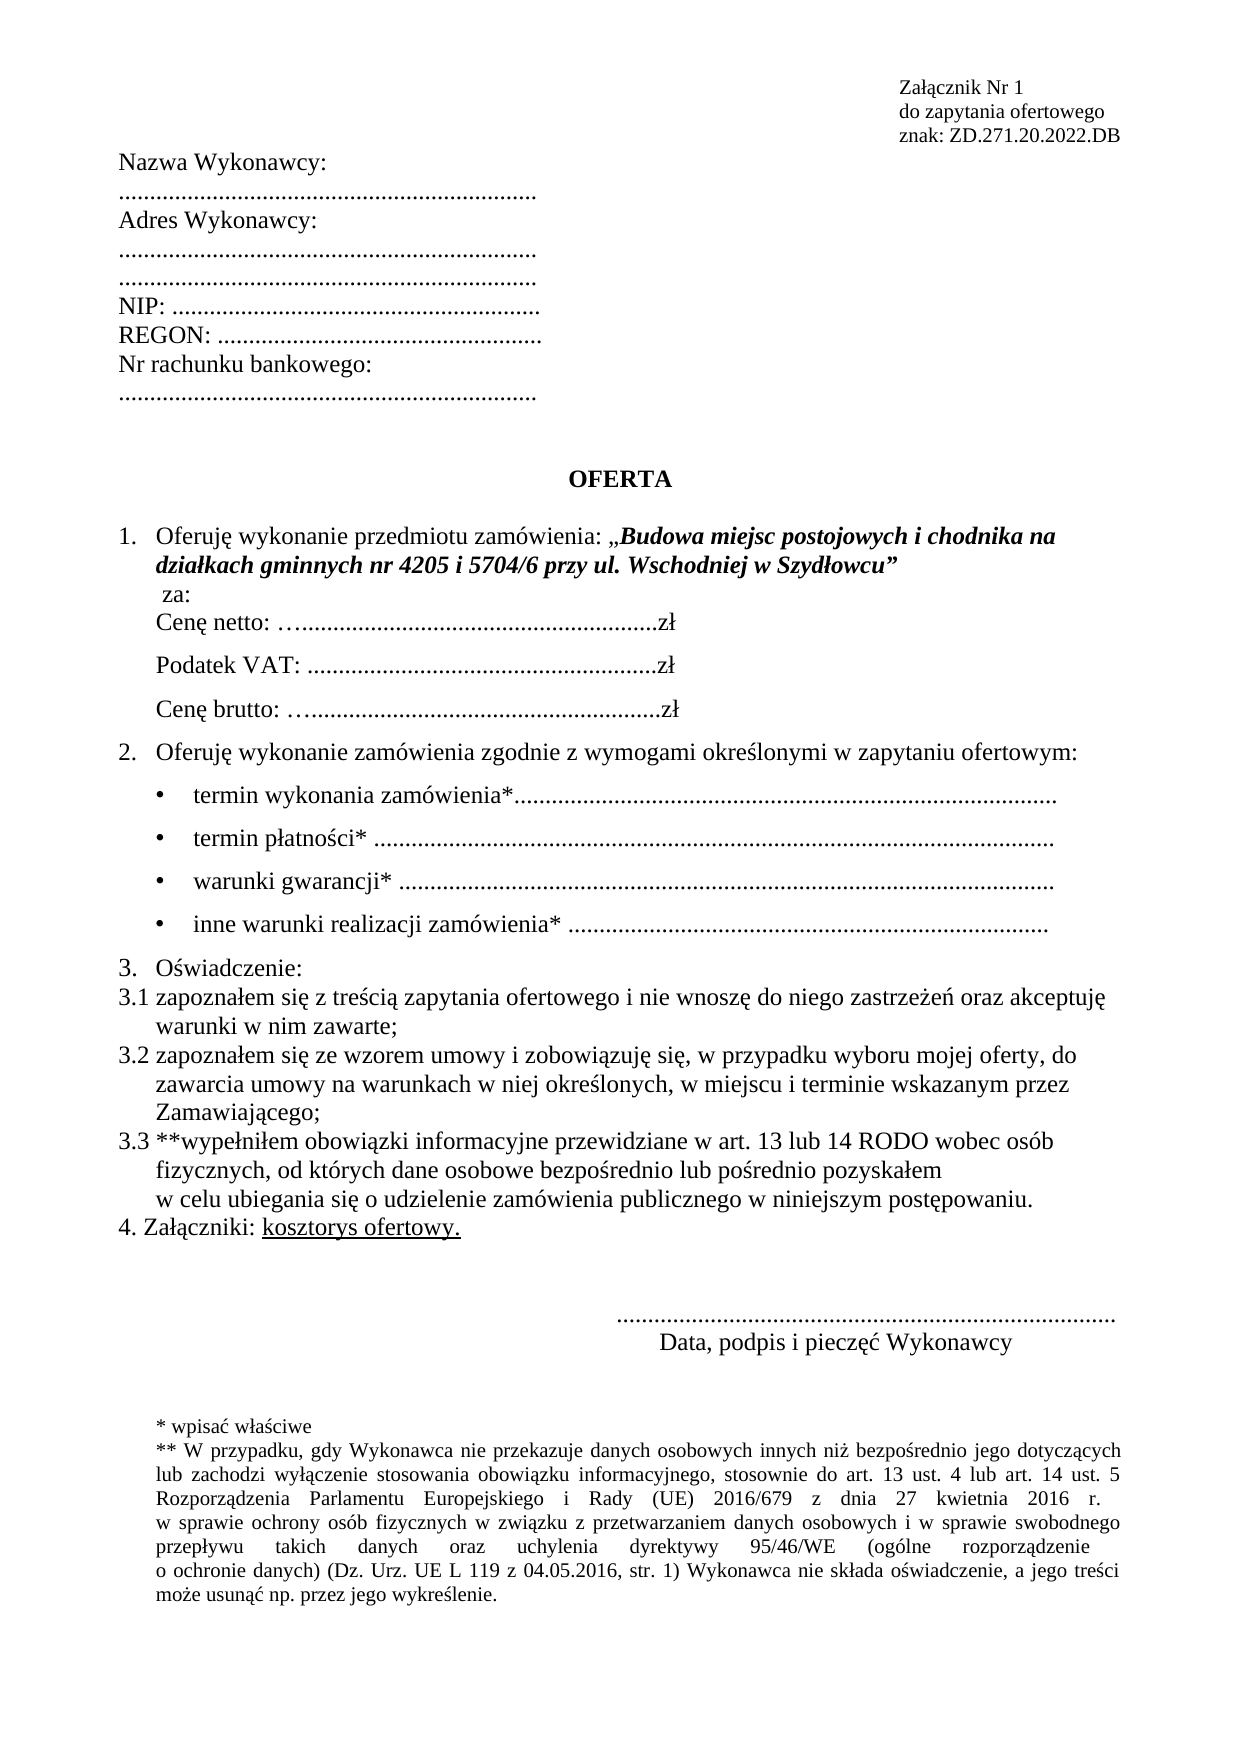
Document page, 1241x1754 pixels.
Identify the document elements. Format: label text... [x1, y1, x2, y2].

list za: [118, 579, 1122, 607]
text Nazwa Wykonawcy: [118, 147, 1122, 176]
text ................................................................... [118, 176, 1122, 205]
text 3. Oświadczenie: [118, 952, 1122, 982]
text Podatek VAT: ........................................................zł [156, 651, 1122, 679]
text NIP: ........................................................... [118, 291, 1122, 320]
text ................................................................................ [156, 1299, 1122, 1327]
text Data, podpis i pieczęć Wykonawcy [156, 1327, 1122, 1356]
text * wpisać właściwe [156, 1414, 1122, 1438]
text ................................................................... [118, 377, 1122, 406]
text 3.3 **wypełniłem obowiązki informacyjne przewidziane w art. 13 lub 14 RODO wobec osób fizycznych, od których dane osobowe bezpośrednio lub pośrednio pozyskałem w celu ubiegania się o udzielenie zamówienia publicznego w niniejszym postępowaniu. [118, 1126, 1122, 1212]
list Oferuję wykonanie przedmiotu zamówienia: „Budowa miejsc postojowych i chodnika na działkach gminnych nr 4205 i 5704/6 przy ul. Wschodniej w Szydłowcu” [118, 521, 1122, 579]
text 3.1 zapoznałem się z treścią zapytania ofertowego i nie wnoszę do niego zastrzeżeń oraz akceptuję warunki w nim zawarte; [118, 982, 1122, 1040]
text Adres Wykonawcy: [118, 205, 1122, 234]
text 4. Załączniki: kosztorys ofertowy. [118, 1212, 1122, 1241]
text REGON: .................................................... [118, 320, 1122, 349]
list termin płatności* ............................................................................................................. [156, 823, 1122, 852]
text OFERTA [118, 464, 1122, 492]
text ................................................................... [118, 262, 1122, 291]
text 2. Oferuję wykonanie zamówienia zgodnie z wymogami określonymi w zapytaniu ofertowym: [118, 737, 1122, 766]
list warunki gwarancji* ......................................................................................................... [156, 866, 1122, 895]
text Cenę brutto: …........................................................zł [156, 694, 1122, 722]
text Cenę netto: ….........................................................zł [156, 607, 1122, 636]
text Nr rachunku bankowego: [118, 349, 1122, 377]
text ** W przypadku, gdy Wykonawca nie przekazuje danych osobowych innych niż bezpośrednio jego dotyczących lub zachodzi wyłączenie stosowania obowiązku informacyjnego, stosownie do art. 13 ust. 4 lub art. 14 ust. 5 Rozporządzenia Parlamentu Europejskiego i Rady (UE) 2016/679 z dnia 27 kwietnia 2016 r. w sprawie ochrony osób fizycznych w związku z przetwarzaniem danych osobowych i w sprawie swobodnego przepływu takich danych oraz uchylenia dyrektywy 95/46/WE (ogólne rozporządzenie o ochronie danych) (Dz. Urz. UE L 119 z 04.05.2016, str. 1) Wykonawca nie składa oświadczenie, a jego treści może usunąć np. przez jego wykreślenie. [156, 1438, 1122, 1606]
text ................................................................... [118, 234, 1122, 262]
text do zapytania ofertowego [842, 99, 1122, 123]
text Załącznik Nr 1 [842, 75, 1122, 99]
text 3.2 zapoznałem się ze wzorem umowy i zobowiązuję się, w przypadku wyboru mojej oferty, do zawarcia umowy na warunkach w niej określonych, w miejscu i terminie wskazanym przez Zamawiającego; [118, 1040, 1122, 1126]
text znak: ZD.271.20.2022.DB [842, 123, 1122, 147]
list inne warunki realizacji zamówienia* ............................................................................. [155, 909, 1122, 938]
list termin wykonania zamówienia*....................................................................................... [156, 780, 1122, 809]
